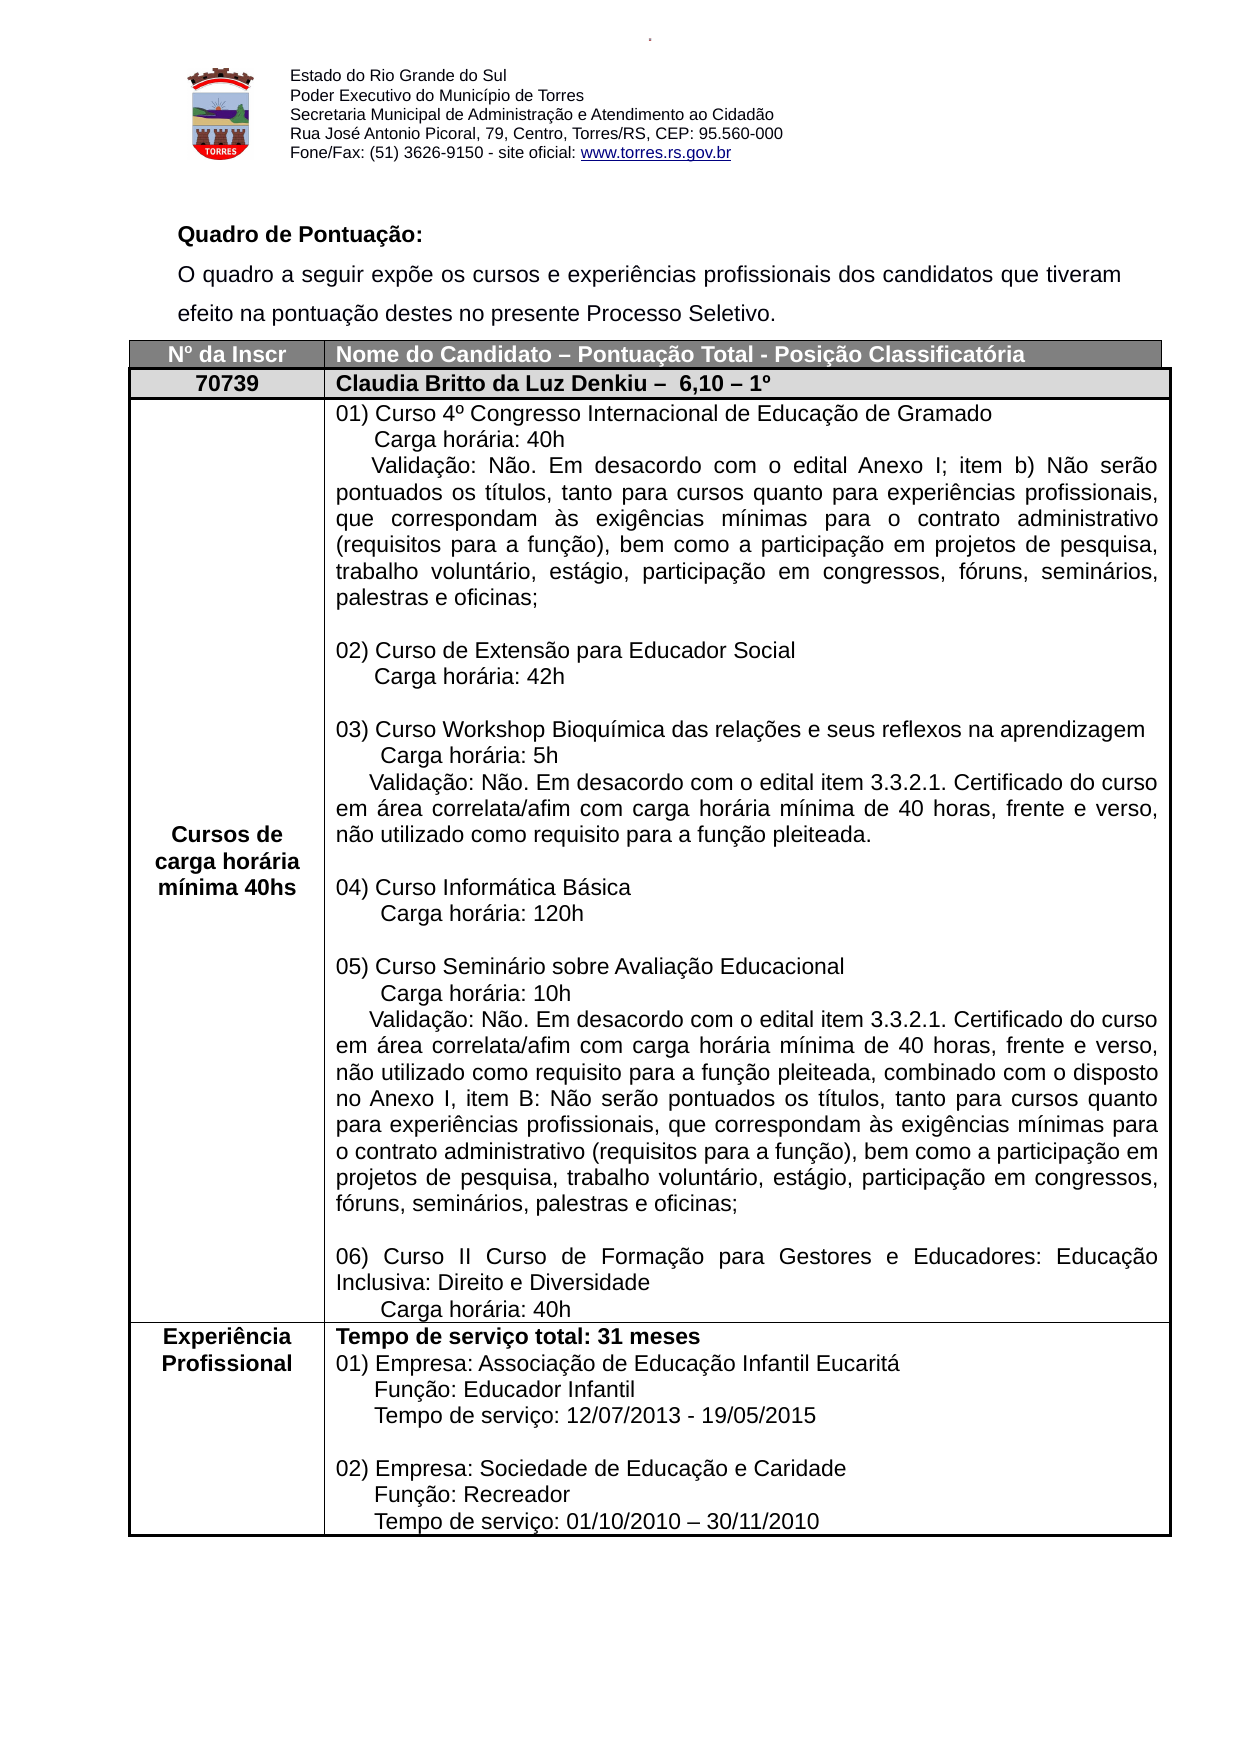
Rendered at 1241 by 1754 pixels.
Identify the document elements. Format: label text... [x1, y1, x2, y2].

text O quadro a seguir expõe os cursos e experiências profissionais dos candidatos que tiveram efeito na pontuação destes no presente Processo Seletivo. [177, 261, 1123, 327]
table_header No da Inscr [130, 341, 324, 367]
table_cell Tempo de serviço total: 31 meses 01) Empresa: Associação de Educação Infantil Eucaritá Função: Educador Infantil Tempo de serviço: 12/07/2013 - 19/05/2015 02) Empresa: Sociedade de Educação e Caridade Função: Recreador Tempo de serviço: 01/10/2010 – 30/11/2010 [325, 1323, 1169, 1534]
table_cell 01) Curso 4º Congresso Internacional de Educação de Gramado Carga horária: 40h Validação: Não. Em desacordo com o edital Anexo I; item b) Não serão pontuados os títulos, tanto para cursos quanto para experiências profissionais, que correspondam às exigências mínimas para o contrato administrativo (requisitos para a função), bem como a participação em projetos de pesquisa, trabalho voluntário, estágio, participação em congressos, fóruns, seminários, palestras e oficinas; 02) Curso de Extensão para Educador Social Carga horária: 42h 03) Curso Workshop Bioquímica das relações e seus reflexos na aprendizagem Carga horária: 5h Validação: Não. Em desacordo com o edital item 3.3.2.1. Certificado do curso em área correlata/afim com carga horária mínima de 40 horas, frente e verso, não utilizado como requisito para a função pleiteada. 04) Curso Informática Básica Carga horária: 120h 05) Curso Seminário sobre Avaliação Educacional Carga horária: 10h Validação: Não. Em desacordo com o edital item 3.3.2.1. Certificado do curso em área correlata/afim com carga horária mínima de 40 horas, frente e verso, não utilizado como requisito para a função pleiteada, combinado com o disposto no Anexo I, item B: Não serão pontuados os títulos, tanto para cursos quanto para experiências profissionais, que correspondam às exigências mínimas para o contrato administrativo (requisitos para a função), bem como a participação em projetos de pesquisa, trabalho voluntário, estágio, participação em congressos, fóruns, seminários, palestras e oficinas; 06) Curso II Curso de Formação para Gestores e Educadores: Educação Inclusiva: Direito e Diversidade Carga horária: 40h [325, 400, 1169, 1322]
table_header [1162, 340, 1170, 367]
table_cell Experiência Profissional [131, 1323, 324, 1534]
table_cell Claudia Britto da Luz Denkiu – 6,10 – 1º [325, 370, 1169, 397]
table_cell Cursos de carga horária mínima 40hs [131, 400, 324, 1322]
picture [187, 68, 254, 160]
table_header Nome do Candidato – Pontuação Total - Posição Classificatória [325, 341, 1161, 367]
table_cell 70739 [131, 370, 324, 397]
text Quadro de Pontuação: [177, 221, 1123, 248]
